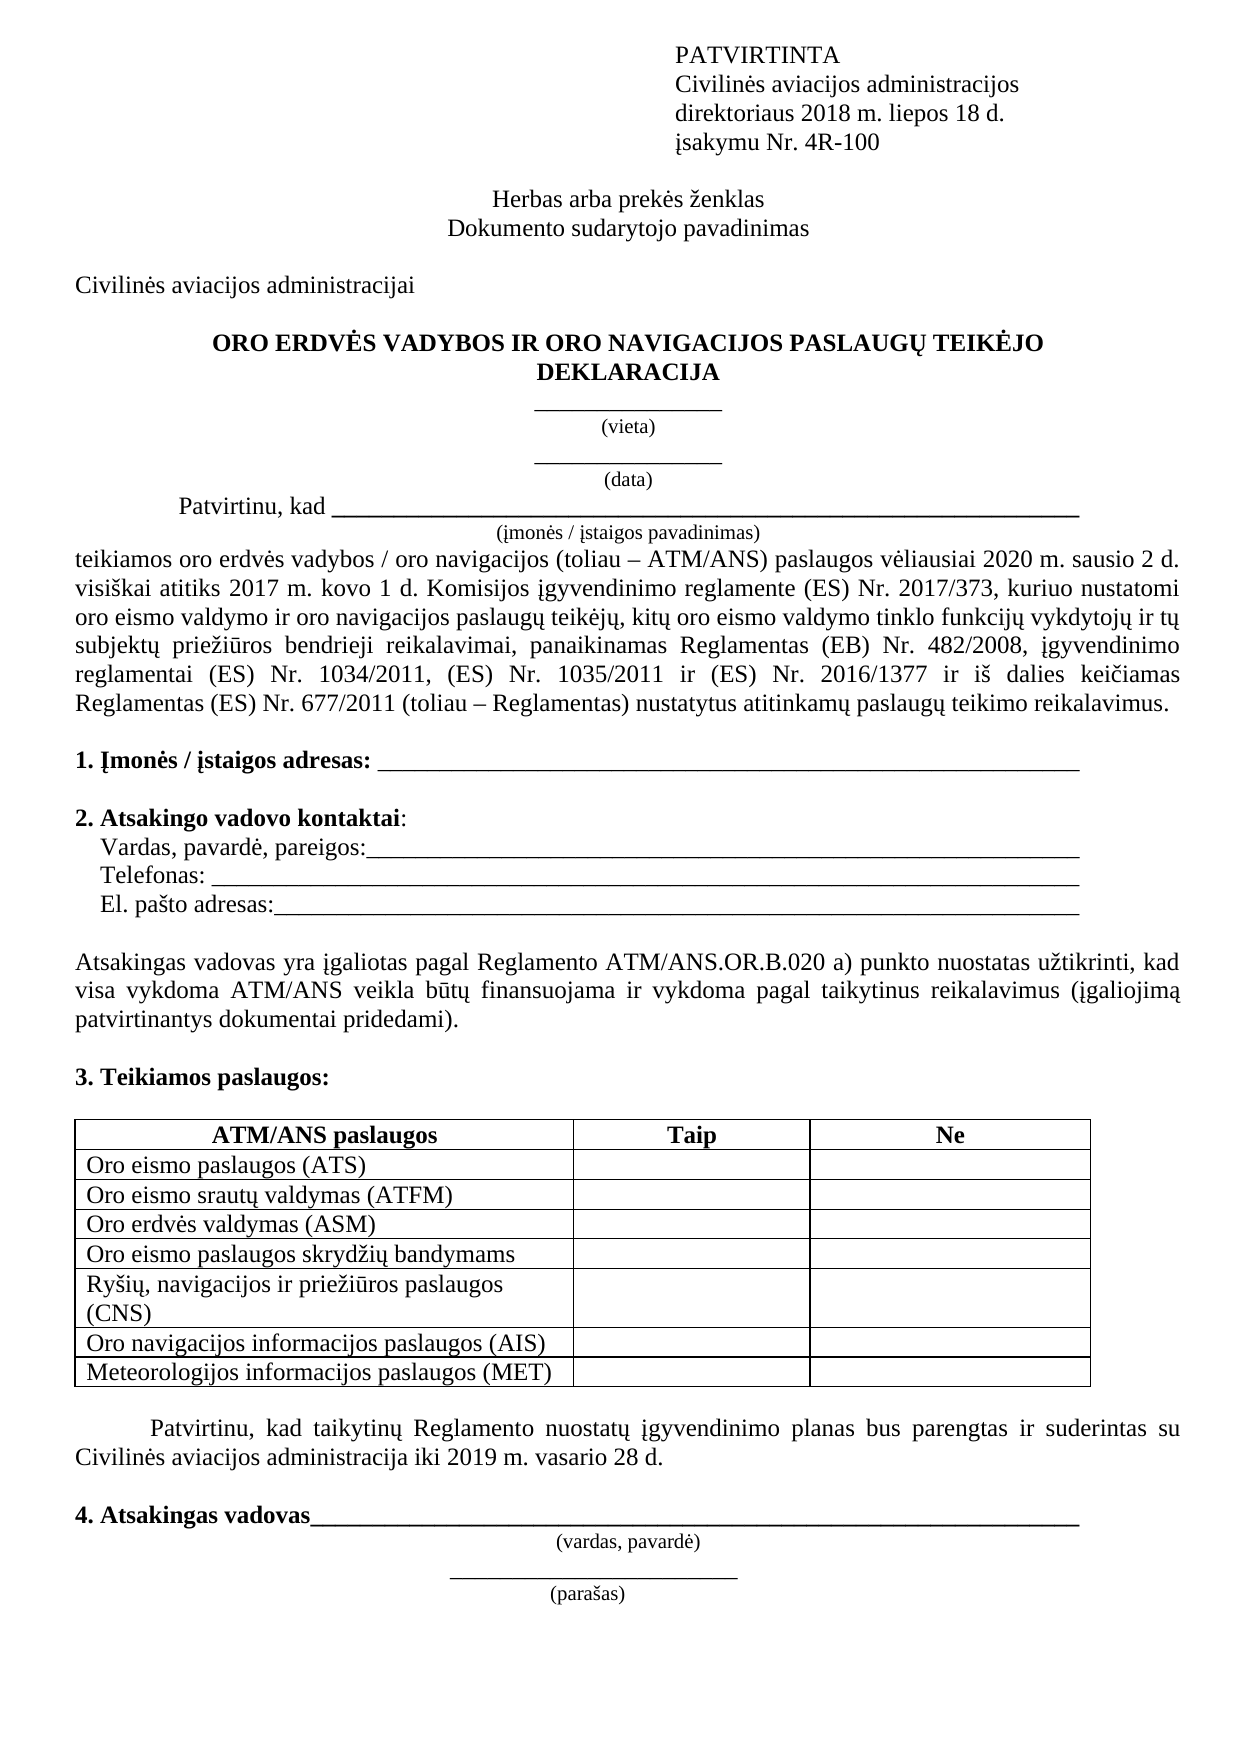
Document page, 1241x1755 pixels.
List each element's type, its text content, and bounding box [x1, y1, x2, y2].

text Civilinės aviacijos administracijos [675, 69, 1181, 98]
text DEKLARACIJA [75, 357, 1181, 386]
table_cell [574, 1328, 809, 1356]
table_cell [811, 1210, 1090, 1238]
text ORO ERDVĖS VADYBOS IR ORO NAVIGACIJOS PASLAUGŲ TEIKĖJO [75, 328, 1181, 357]
table_header ATM/ANS paslaugos [76, 1120, 573, 1149]
text įsakymu Nr. 4R-100 [675, 127, 1181, 156]
table_cell [811, 1269, 1090, 1327]
table_cell Oro erdvės valdymas (ASM) [76, 1210, 573, 1238]
table_cell Meteorologijos informacijos paslaugos (MET) [76, 1358, 573, 1386]
text (parašas) [75, 1581, 1181, 1605]
text _______________ [75, 438, 1181, 467]
text Dokumento sudarytojo pavadinimas [75, 213, 1181, 242]
table_cell Oro eismo paslaugos (ATS) [76, 1150, 573, 1179]
table_cell [574, 1269, 809, 1327]
table_cell [574, 1358, 809, 1386]
table_cell [811, 1180, 1090, 1208]
text Patvirtinu, kad [75, 491, 1181, 520]
table_cell [574, 1150, 809, 1179]
table_cell [574, 1239, 809, 1268]
table_header Taip [574, 1120, 809, 1149]
text teikiamos oro erdvės vadybos / oro navigacijos (toliau – ATM/ANS) paslaugos vėliausiai 2020 m. sausio 2 d. visiškai atitiks 2017 m. kovo 1 d. Komisijos įgyvendinimo reglamente (ES) Nr. 2017/373, kuriuo nustatomi oro eismo valdymo ir oro navigacijos paslaugų teikėjų, kitų oro eismo valdymo tinklo funkcijų vykdytojų ir tų subjektų priežiūros bendrieji reikalavimai, panaikinamas Reglamentas (EB) Nr. 482/2008, įgyvendinimo reglamentai (ES) Nr. 1034/2011, (ES) Nr. 1035/2011 ir (ES) Nr. 2016/1377 ir iš dalies keičiamas Reglamentas (ES) Nr. 677/2011 (toliau – Reglamentas) nustatytus atitinkamų paslaugų teikimo reikalavimus. [75, 544, 1181, 717]
table_cell Ryšių, navigacijos ir priežiūros paslaugos (CNS) [76, 1269, 573, 1327]
table_cell [811, 1239, 1090, 1268]
text (vieta) [75, 414, 1181, 438]
text PATVIRTINTA [675, 41, 1181, 69]
text Patvirtinu, kad taikytinų Reglamento nuostatų įgyvendinimo planas bus parengtas ir suderintas su Civilinės aviacijos administracija iki 2019 m. vasario 28 d. [75, 1413, 1181, 1471]
text Herbas arba prekės ženklas [75, 184, 1181, 213]
table_cell Oro eismo srautų valdymas (ATFM) [76, 1180, 573, 1208]
table_cell [811, 1328, 1090, 1356]
text El. pašto adresas: [75, 889, 1181, 918]
table_cell [811, 1150, 1090, 1179]
text _______________ [75, 386, 1181, 414]
text Civilinės aviacijos administracijai [75, 271, 1181, 299]
text 1. Įmonės / įstaigos adresas: [75, 745, 1181, 774]
text (vardas, pavardė) [75, 1528, 1181, 1553]
text (data) [75, 467, 1181, 491]
text direktoriaus 2018 m. liepos 18 d. [675, 98, 1181, 127]
table_cell [574, 1210, 809, 1238]
text _______________________ [75, 1553, 1181, 1581]
table_header Ne [811, 1120, 1090, 1149]
text (įmonės / įstaigos pavadinimas) [75, 520, 1181, 544]
text 4. Atsakingas vadovas [75, 1500, 1181, 1528]
text Telefonas: [75, 860, 1181, 889]
text Atsakingas vadovas yra įgaliotas pagal Reglamento ATM/ANS.OR.B.020 a) punkto nuostatas užtikrinti, kad visa vykdoma ATM/ANS veikla būtų finansuojama ir vykdoma pagal taikytinus reikalavimus (įgaliojimą patvirtinantys dokumentai pridedami). [75, 947, 1181, 1033]
table_cell [574, 1180, 809, 1208]
text Vardas, pavardė, pareigos: [75, 832, 1181, 860]
text 3. Teikiamos paslaugos: [75, 1062, 1181, 1090]
text 2. Atsakingo vadovo kontaktai: [75, 803, 1181, 832]
table_cell Oro eismo paslaugos skrydžių bandymams [76, 1239, 573, 1268]
table_cell Oro navigacijos informacijos paslaugos (AIS) [76, 1328, 573, 1356]
table_cell [811, 1358, 1090, 1386]
